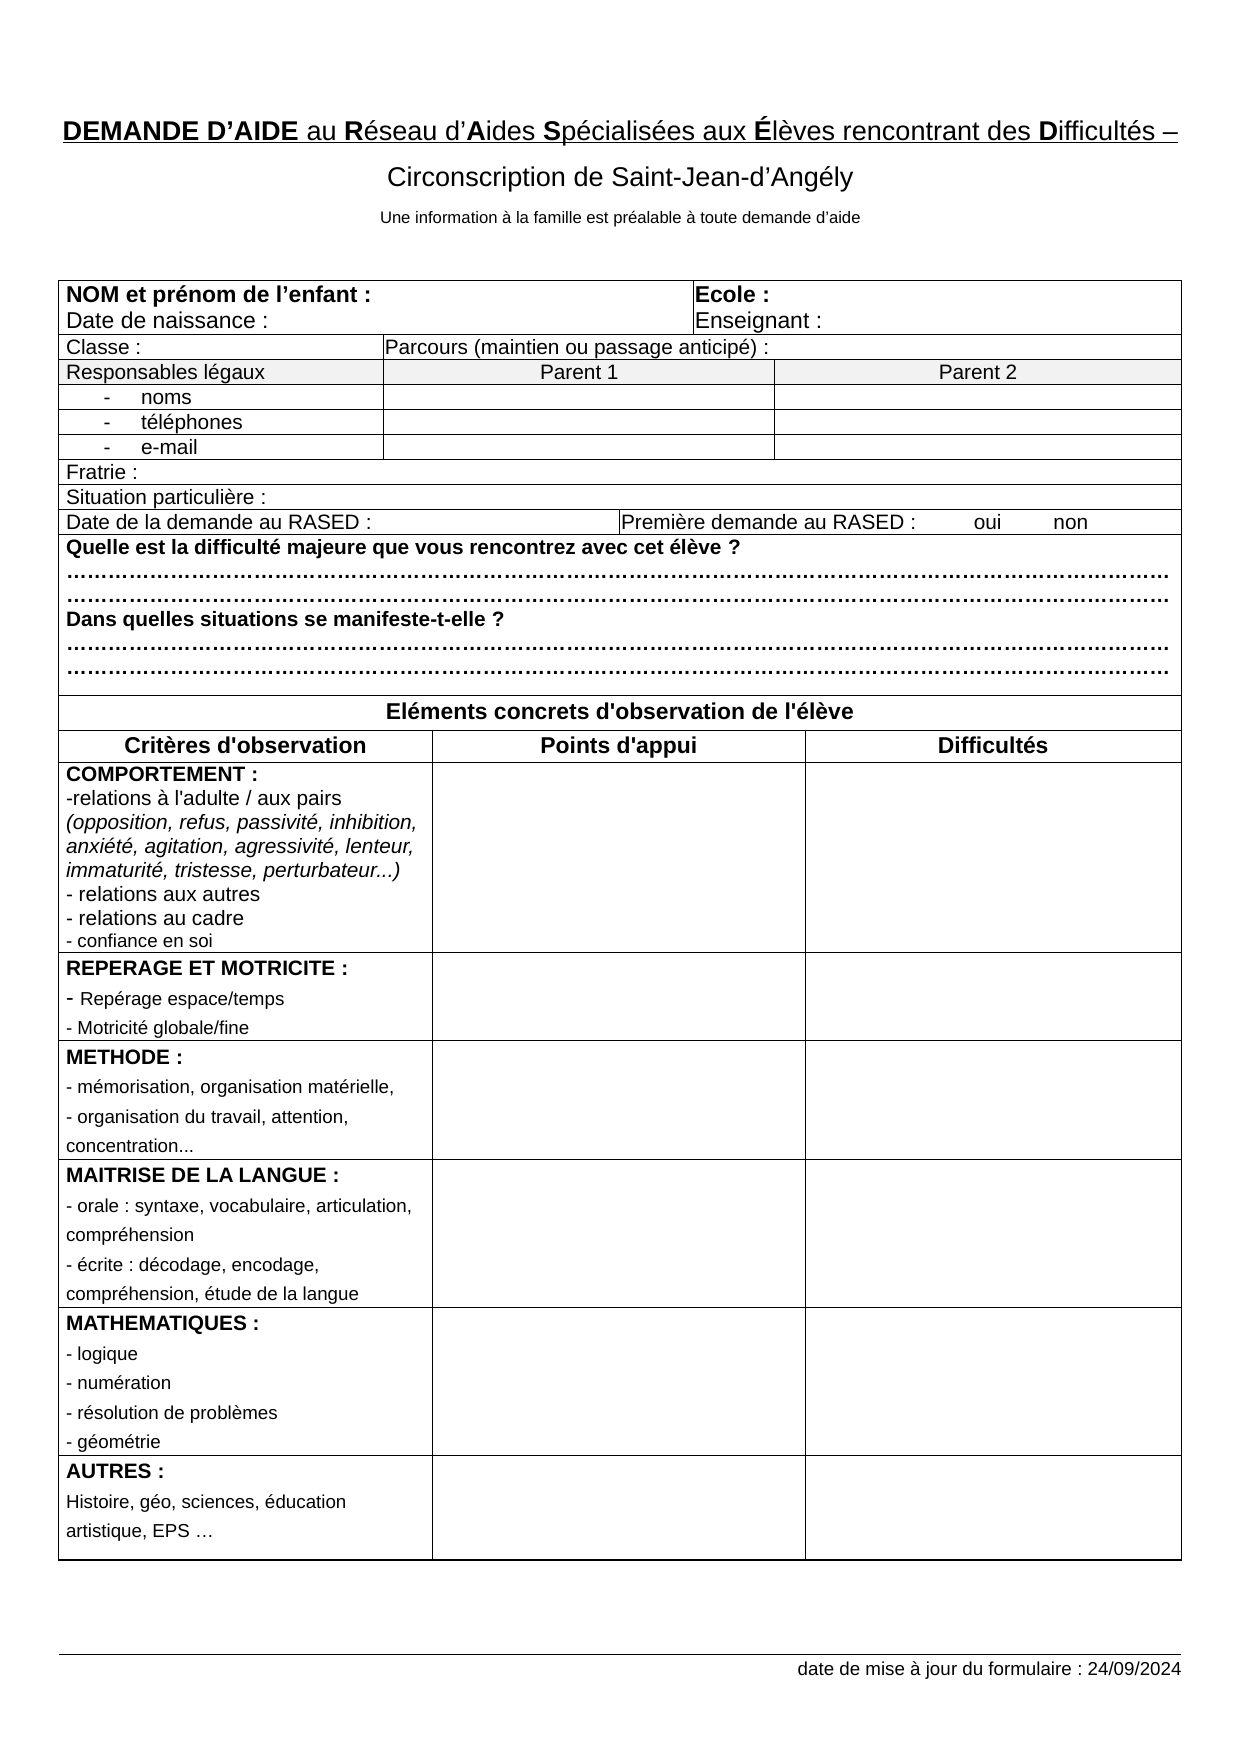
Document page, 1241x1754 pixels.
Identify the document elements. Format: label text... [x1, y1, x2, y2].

table_cell [384, 435, 774, 459]
table_cell [806, 1308, 1181, 1455]
table_cell [775, 410, 1181, 434]
table_cell [433, 953, 805, 1040]
table_header NOM et prénom de l’enfant : [59, 281, 383, 307]
table_cell Critères d'observation [59, 731, 432, 762]
table_cell [775, 435, 1181, 459]
table_cell Points d'appui [433, 731, 805, 762]
table_cell MAITRISE DE LA LANGUE : - orale : syntaxe, vocabulaire, articulation, compréhension - écrite : décodage, encodage, compréhension, étude de la langue [59, 1160, 432, 1307]
table_cell Quelle est la difficulté majeure que vous rencontrez avec cet élève ? ………………………………………………………………………………………………………………………………………………………………………………………………………………………………………………………………………………………… Dans quelles situations se manifeste-t-elle ? ………………………………………………………………………………………………………………………………………………………………………………………………………………………………………………………………………………………… [59, 535, 1181, 695]
table_cell Parcours (maintien ou passage anticipé) : [384, 335, 1181, 359]
table_header [384, 281, 693, 307]
table_cell [433, 1456, 805, 1559]
table_cell COMPORTEMENT : -relations à l'adulte / aux pairs (opposition, refus, passivité, inhibition, anxiété, agitation, agressivité, lenteur, immaturité, tristesse, perturbateur...) - relations aux autres - relations au cadre - confiance en soi [59, 763, 432, 951]
table_cell [806, 1041, 1181, 1159]
table_cell Classe : [59, 335, 383, 359]
table_cell [806, 763, 1181, 951]
table_cell Eléments concrets d'observation de l'élève [59, 696, 1181, 729]
table_cell Responsables légaux [59, 360, 383, 384]
table_cell [433, 1160, 805, 1307]
table_cell [775, 385, 1181, 409]
text DEMANDE D’AIDE au Réseau d’Aides Spécialisées aux Élèves rencontrant des Difficultés – Circonscription de Saint-Jean-d’Angély [59, 114, 1181, 193]
table_cell Parent 2 [775, 360, 1181, 384]
text Une information à la famille est préalable à toute demande d’aide [59, 208, 1181, 227]
table_cell [384, 410, 774, 434]
table_cell Fratrie : [59, 460, 1181, 484]
table_cell Date de naissance : [59, 308, 383, 334]
table_cell [806, 1160, 1181, 1307]
table_cell e-mail [59, 435, 383, 459]
table_cell [433, 1041, 805, 1159]
table_cell Première demande au RASED : oui non [620, 510, 1181, 534]
table_cell MATHEMATIQUES : - logique - numération - résolution de problèmes - géométrie [59, 1308, 432, 1455]
table_cell [384, 308, 693, 334]
table_header Ecole : [694, 281, 885, 307]
table_header [885, 281, 1181, 307]
table_cell METHODE : - mémorisation, organisation matérielle, - organisation du travail, attention, concentration... [59, 1041, 432, 1159]
table_cell [806, 1456, 1181, 1559]
table_cell Difficultés [806, 731, 1181, 762]
table_cell Enseignant : [694, 308, 885, 334]
table_cell [384, 385, 774, 409]
table_cell Parent 1 [384, 360, 774, 384]
table_cell Date de la demande au RASED : [59, 510, 619, 534]
table_cell noms [59, 385, 383, 409]
table_cell [433, 1308, 805, 1455]
table_cell [806, 953, 1181, 1040]
table_cell téléphones [59, 410, 383, 434]
table_cell AUTRES : Histoire, géo, sciences, éducation artistique, EPS … [59, 1456, 432, 1559]
table_cell Situation particulière : [59, 485, 1181, 509]
table_cell [885, 308, 1181, 334]
table_cell [433, 763, 805, 951]
table_cell REPERAGE ET MOTRICITE : - Repérage espace/temps - Motricité globale/fine [59, 953, 432, 1040]
